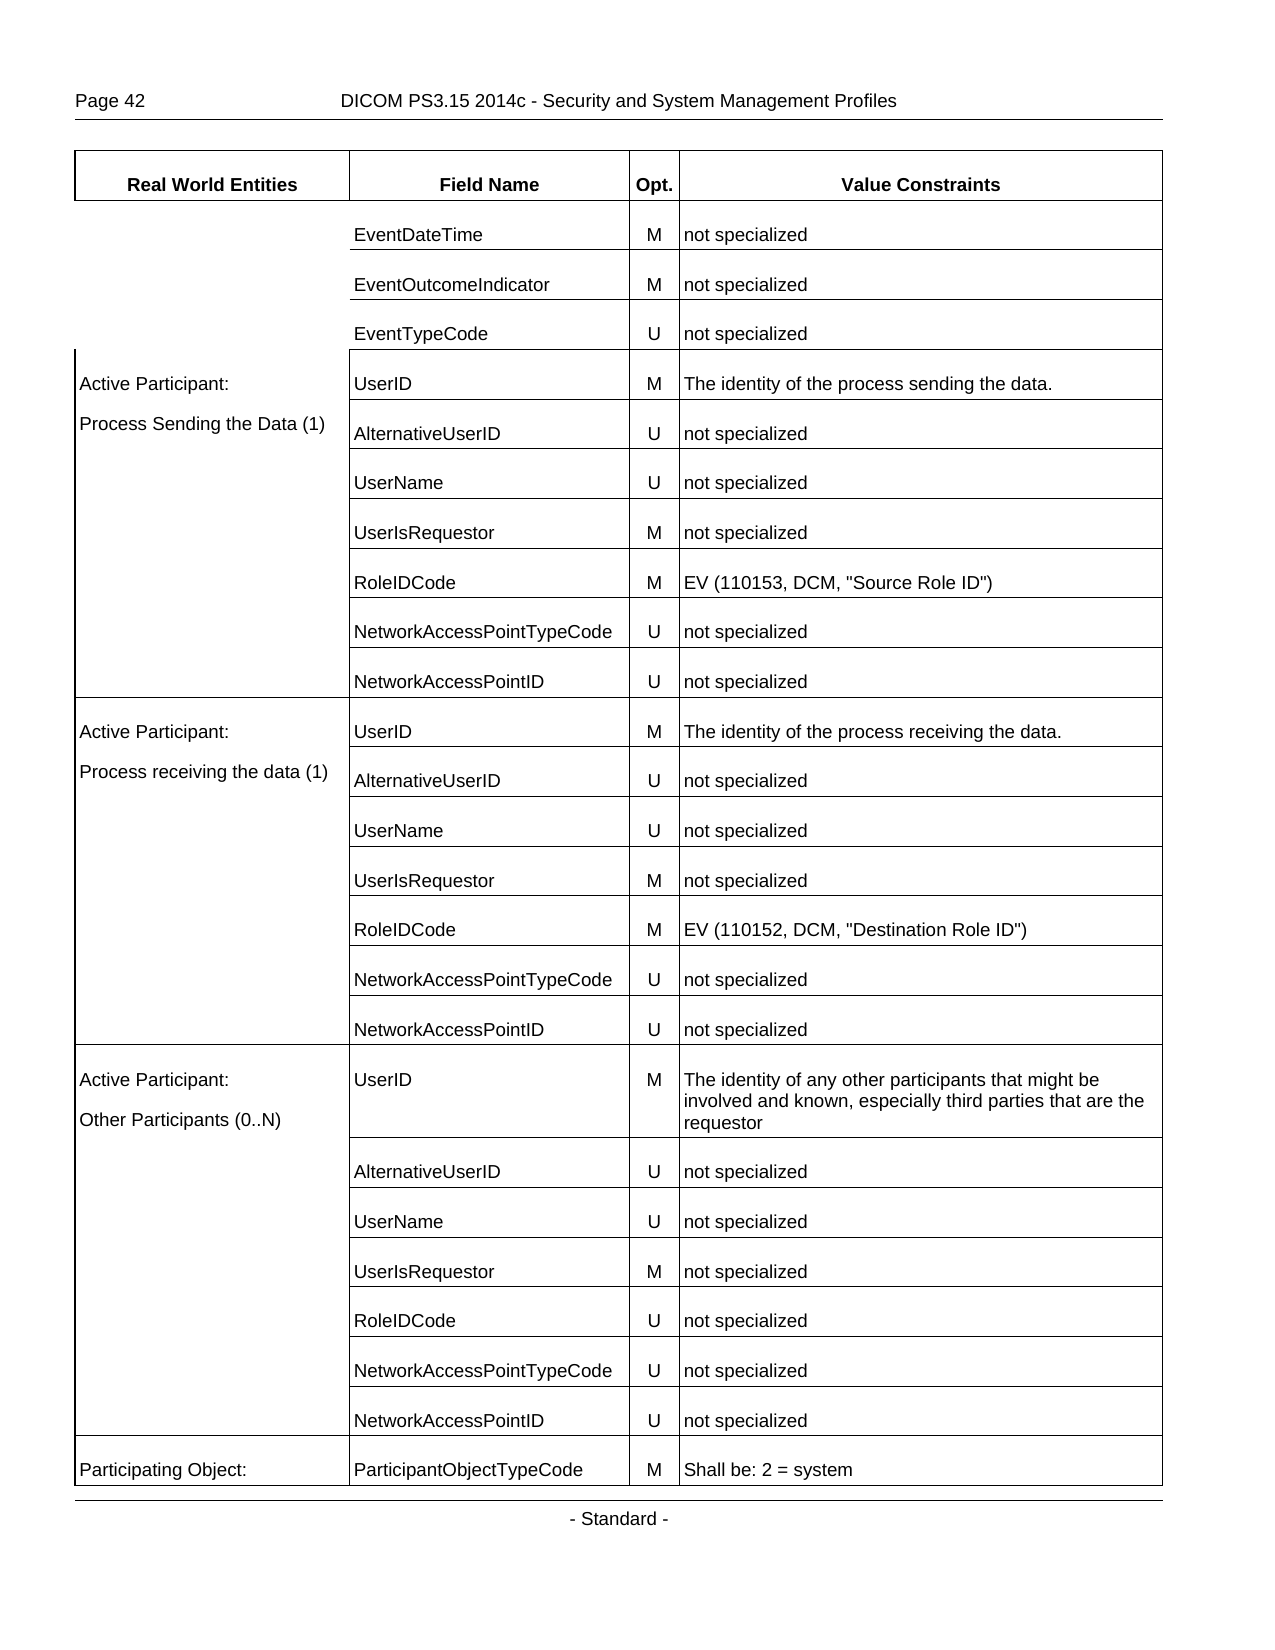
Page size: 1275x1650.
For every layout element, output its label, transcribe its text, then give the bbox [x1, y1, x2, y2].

table_cell UserIsRequestor [350, 499, 629, 547]
table_cell not specialized [680, 250, 1162, 299]
table_cell not specialized [680, 797, 1162, 846]
table_cell RoleIDCode [350, 549, 629, 597]
table_cell NetworkAccessPointID [350, 1387, 629, 1435]
table_cell EV (110152, DCM, "Destination Role ID") [680, 896, 1162, 945]
table_cell M [630, 250, 679, 299]
table_cell U [630, 946, 679, 995]
table_cell UserName [350, 1188, 629, 1237]
table_cell UserID [350, 698, 629, 746]
table_cell U [630, 797, 679, 846]
table_header Field Name [350, 151, 629, 200]
table_cell M [630, 499, 679, 547]
table_cell UserID [350, 1045, 629, 1137]
table_cell not specialized [680, 648, 1162, 697]
table_cell U [630, 1287, 679, 1336]
table_cell UserName [350, 797, 629, 846]
table_cell The identity of the process receiving the data. [680, 698, 1162, 746]
table_cell NetworkAccessPointID [350, 648, 629, 697]
table_cell Participating Object: [76, 1436, 349, 1485]
table_cell The identity of the process sending the data. [680, 350, 1162, 398]
table_cell U [630, 400, 679, 448]
table_cell M [630, 896, 679, 945]
table_cell M [630, 1238, 679, 1286]
table_cell not specialized [680, 946, 1162, 995]
table_cell U [630, 648, 679, 697]
table_cell not specialized [680, 300, 1162, 349]
table_cell UserIsRequestor [350, 847, 629, 895]
table_cell not specialized [680, 1387, 1162, 1435]
table_cell not specialized [680, 449, 1162, 498]
table_cell UserIsRequestor [350, 1238, 629, 1286]
table_cell The identity of any other participants that might be involved and known, especially third parties that are the requestor [680, 1045, 1162, 1137]
table_cell not specialized [680, 400, 1162, 448]
table_cell ParticipantObjectTypeCode [350, 1436, 629, 1485]
table_cell RoleIDCode [350, 896, 629, 945]
table_header Real World Entities [76, 151, 349, 200]
table_cell M [630, 201, 679, 249]
table_cell NetworkAccessPointTypeCode [350, 598, 629, 647]
table_header Value Constraints [680, 151, 1162, 200]
table_cell M [630, 1436, 679, 1485]
table_cell Shall be: 2 = system [680, 1436, 1162, 1485]
table_cell not specialized [680, 747, 1162, 796]
table_cell not specialized [680, 499, 1162, 547]
table_cell RoleIDCode [350, 1287, 629, 1336]
table_cell NetworkAccessPointTypeCode [350, 1337, 629, 1386]
table_cell U [630, 1387, 679, 1435]
table_cell AlternativeUserID [350, 1138, 629, 1187]
table_cell not specialized [680, 201, 1162, 249]
table_cell U [630, 1188, 679, 1237]
table_cell NetworkAccessPointTypeCode [350, 946, 629, 995]
table_cell Active Participant: Process receiving the data (1) [76, 698, 349, 1044]
table_cell M [630, 1045, 679, 1137]
table_header Opt. [630, 151, 679, 200]
table_cell Active Participant: Other Participants (0..N) [76, 1045, 349, 1435]
table_cell EventDateTime [350, 201, 629, 249]
table_cell not specialized [680, 996, 1162, 1044]
table_cell M [630, 698, 679, 746]
table_cell not specialized [680, 847, 1162, 895]
table_cell not specialized [680, 598, 1162, 647]
table_cell NetworkAccessPointID [350, 996, 629, 1044]
table_cell U [630, 996, 679, 1044]
table_cell M [630, 847, 679, 895]
table_cell U [630, 598, 679, 647]
table_cell EventTypeCode [350, 300, 629, 349]
table_cell AlternativeUserID [350, 747, 629, 796]
table_cell not specialized [680, 1138, 1162, 1187]
table_cell not specialized [680, 1238, 1162, 1286]
table_cell EventOutcomeIndicator [350, 250, 629, 299]
table_cell EV (110153, DCM, "Source Role ID") [680, 549, 1162, 597]
table_cell U [630, 449, 679, 498]
table_cell M [630, 350, 679, 398]
table_cell Active Participant: Process Sending the Data (1) [76, 349, 349, 697]
table_cell U [630, 300, 679, 349]
table_cell UserName [350, 449, 629, 498]
table_cell U [630, 1337, 679, 1386]
table_cell UserID [350, 350, 629, 398]
table_cell M [630, 549, 679, 597]
table_cell not specialized [680, 1188, 1162, 1237]
table_cell U [630, 1138, 679, 1187]
table_cell U [630, 747, 679, 796]
table_cell not specialized [680, 1287, 1162, 1336]
table_cell AlternativeUserID [350, 400, 629, 448]
table_cell not specialized [680, 1337, 1162, 1386]
